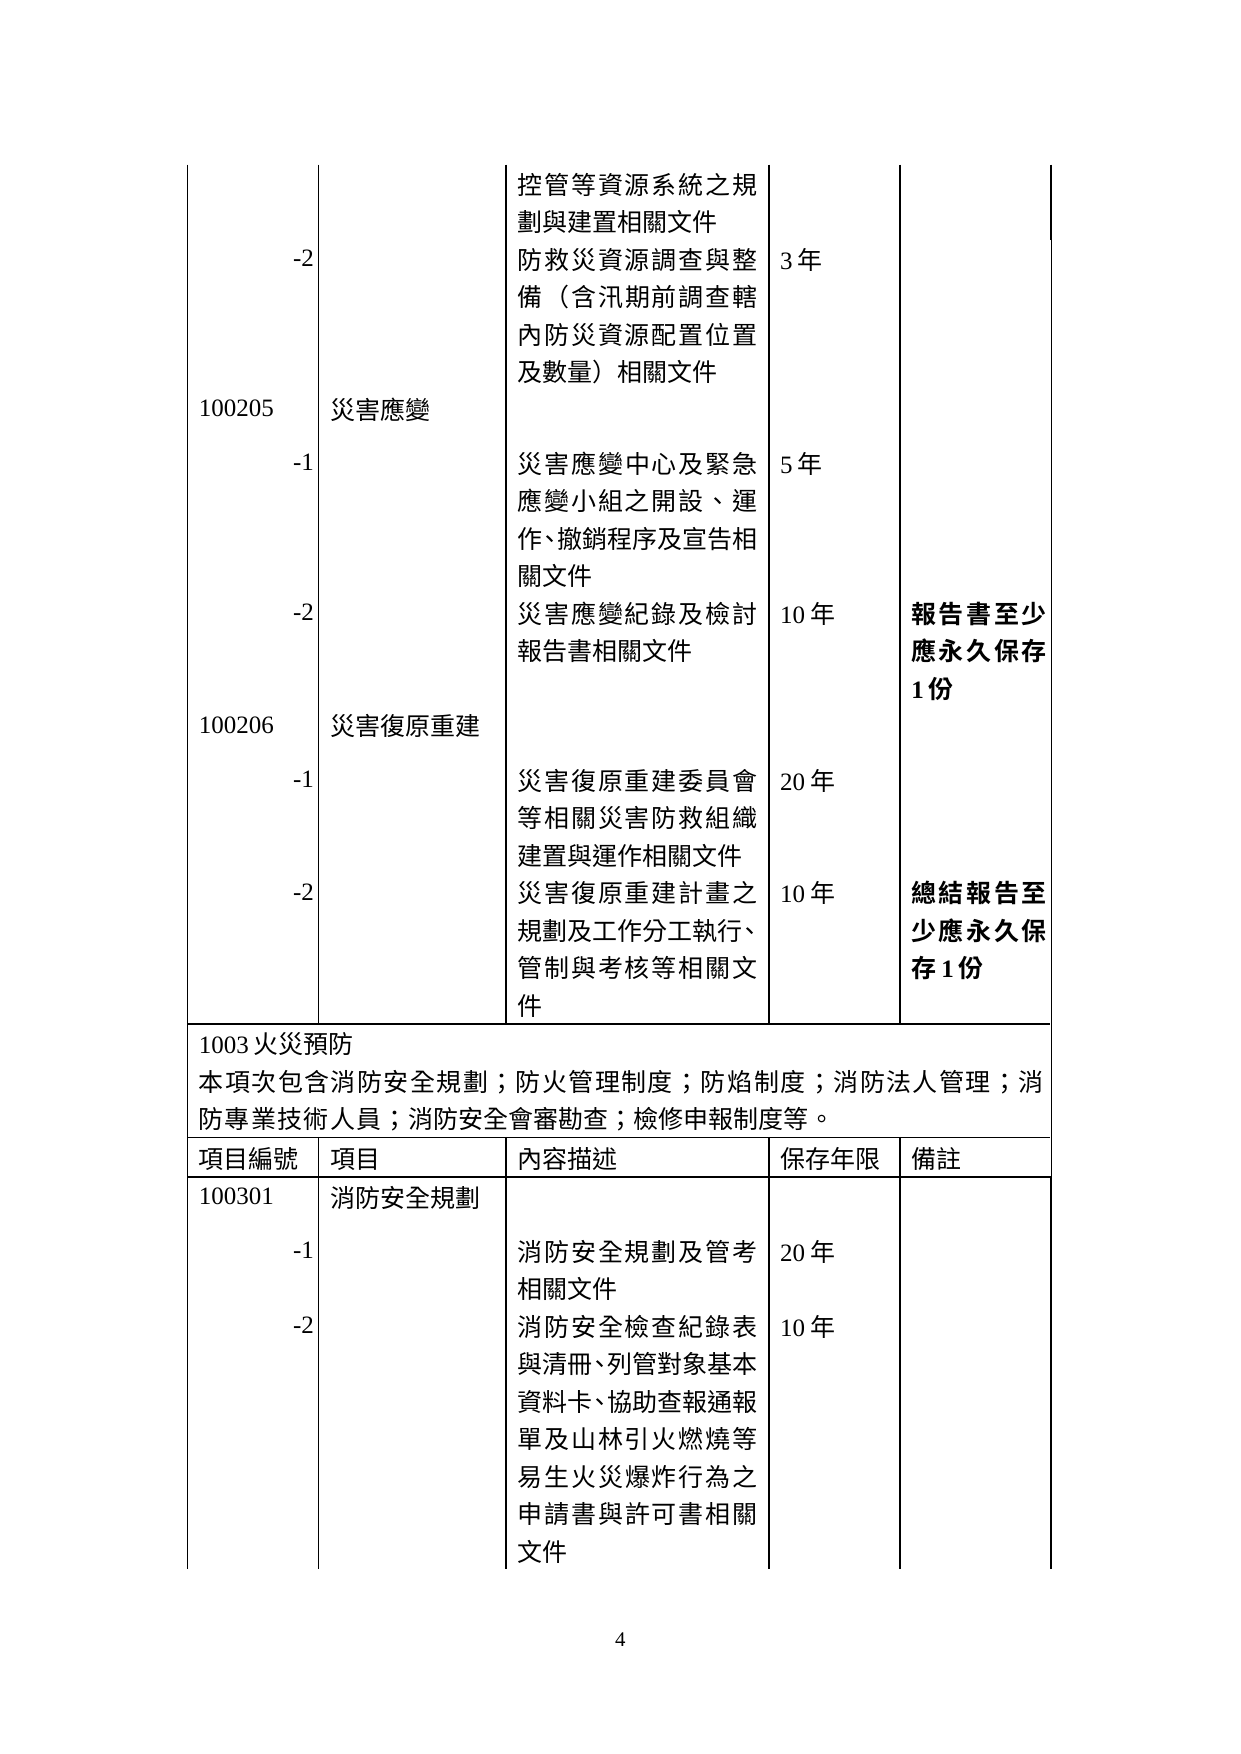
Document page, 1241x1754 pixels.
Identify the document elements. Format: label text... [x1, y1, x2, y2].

table_cell [507, 1178, 768, 1232]
table_cell [319, 165, 505, 239]
table_cell 防救災資源調查與整備（含汛期前調查轄內防災資源配置位置及數量）相關文件 [507, 240, 768, 389]
table_cell [319, 873, 505, 1023]
table_cell 內容描述 [507, 1138, 768, 1176]
table_cell 消防安全規劃 [319, 1178, 505, 1232]
table_cell 總結報告至少應永久保存1份 [901, 873, 1051, 1023]
table_cell [901, 165, 1050, 239]
table_cell 1003火災預防 本項次包含消防安全規劃；防火管理制度；防焰制度；消防法人管理；消防專業技術人員；消防安全會審勘查；檢修申報制度等。 [188, 1023, 1051, 1137]
table_cell [319, 1232, 505, 1307]
table_cell 3年 [770, 240, 899, 389]
table_cell [507, 706, 768, 760]
table_cell -1 [188, 1232, 318, 1307]
table_cell 100206 [188, 706, 318, 760]
table_cell 災害應變紀錄及檢討報告書相關文件 [507, 594, 768, 706]
table_cell [901, 760, 1051, 873]
table_cell [507, 390, 768, 444]
table_cell 災害復原重建委員會等相關災害防救組織建置與運作相關文件 [507, 760, 768, 873]
table_cell 20年 [770, 760, 899, 873]
table_cell [770, 165, 899, 239]
table_cell 10年 [770, 1307, 899, 1569]
table_cell 20年 [770, 1232, 899, 1307]
table_cell 報告書至少應永久保存1份 [901, 594, 1051, 706]
table_cell -1 [188, 444, 318, 594]
table_cell 消防安全檢查紀錄表與清冊、列管對象基本資料卡、協助查報通報單及山林引火燃燒等易生火災爆炸行為之申請書與許可書相關文件 [507, 1307, 768, 1569]
table_cell [901, 390, 1051, 444]
table_cell -2 [188, 1307, 318, 1569]
table_cell 災害應變 [319, 390, 505, 444]
table_cell 10年 [770, 873, 899, 1023]
table_cell -1 [188, 760, 318, 873]
table_cell -2 [188, 240, 318, 389]
table_cell 災害復原重建計畫之規劃及工作分工執行、管制與考核等相關文件 [507, 873, 768, 1023]
table_cell [901, 240, 1051, 389]
table_cell 10年 [770, 594, 899, 706]
table_cell -2 [188, 594, 318, 706]
table_cell 100301 [188, 1178, 318, 1232]
table_cell [319, 760, 505, 873]
table_cell [188, 165, 318, 239]
table_cell 5年 [770, 444, 899, 594]
table_cell [901, 1307, 1050, 1569]
table_cell [319, 594, 505, 706]
table_cell [901, 444, 1051, 594]
table_cell 消防安全規劃及管考相關文件 [507, 1232, 768, 1307]
table_cell -2 [188, 873, 318, 1023]
table_cell [901, 1178, 1050, 1232]
table_cell [770, 706, 899, 760]
table_cell 項目 [319, 1138, 505, 1176]
table_cell 保存年限 [770, 1138, 899, 1176]
table_cell 災害應變中心及緊急應變小組之開設、運作、撤銷程序及宣告相關文件 [507, 444, 768, 594]
table_cell [319, 444, 505, 594]
table_cell 100205 [188, 390, 318, 444]
table_cell [770, 1178, 899, 1232]
table_cell 備註 [901, 1137, 1051, 1176]
table_cell 項目編號 [188, 1138, 318, 1176]
table_cell [901, 706, 1051, 760]
table_cell [319, 1307, 505, 1569]
table_cell 控管等資源系統之規劃與建置相關文件 [507, 165, 768, 239]
table_cell 災害復原重建 [319, 706, 505, 760]
table_cell [901, 1232, 1050, 1307]
table_cell [770, 390, 899, 444]
table_cell [319, 240, 505, 389]
